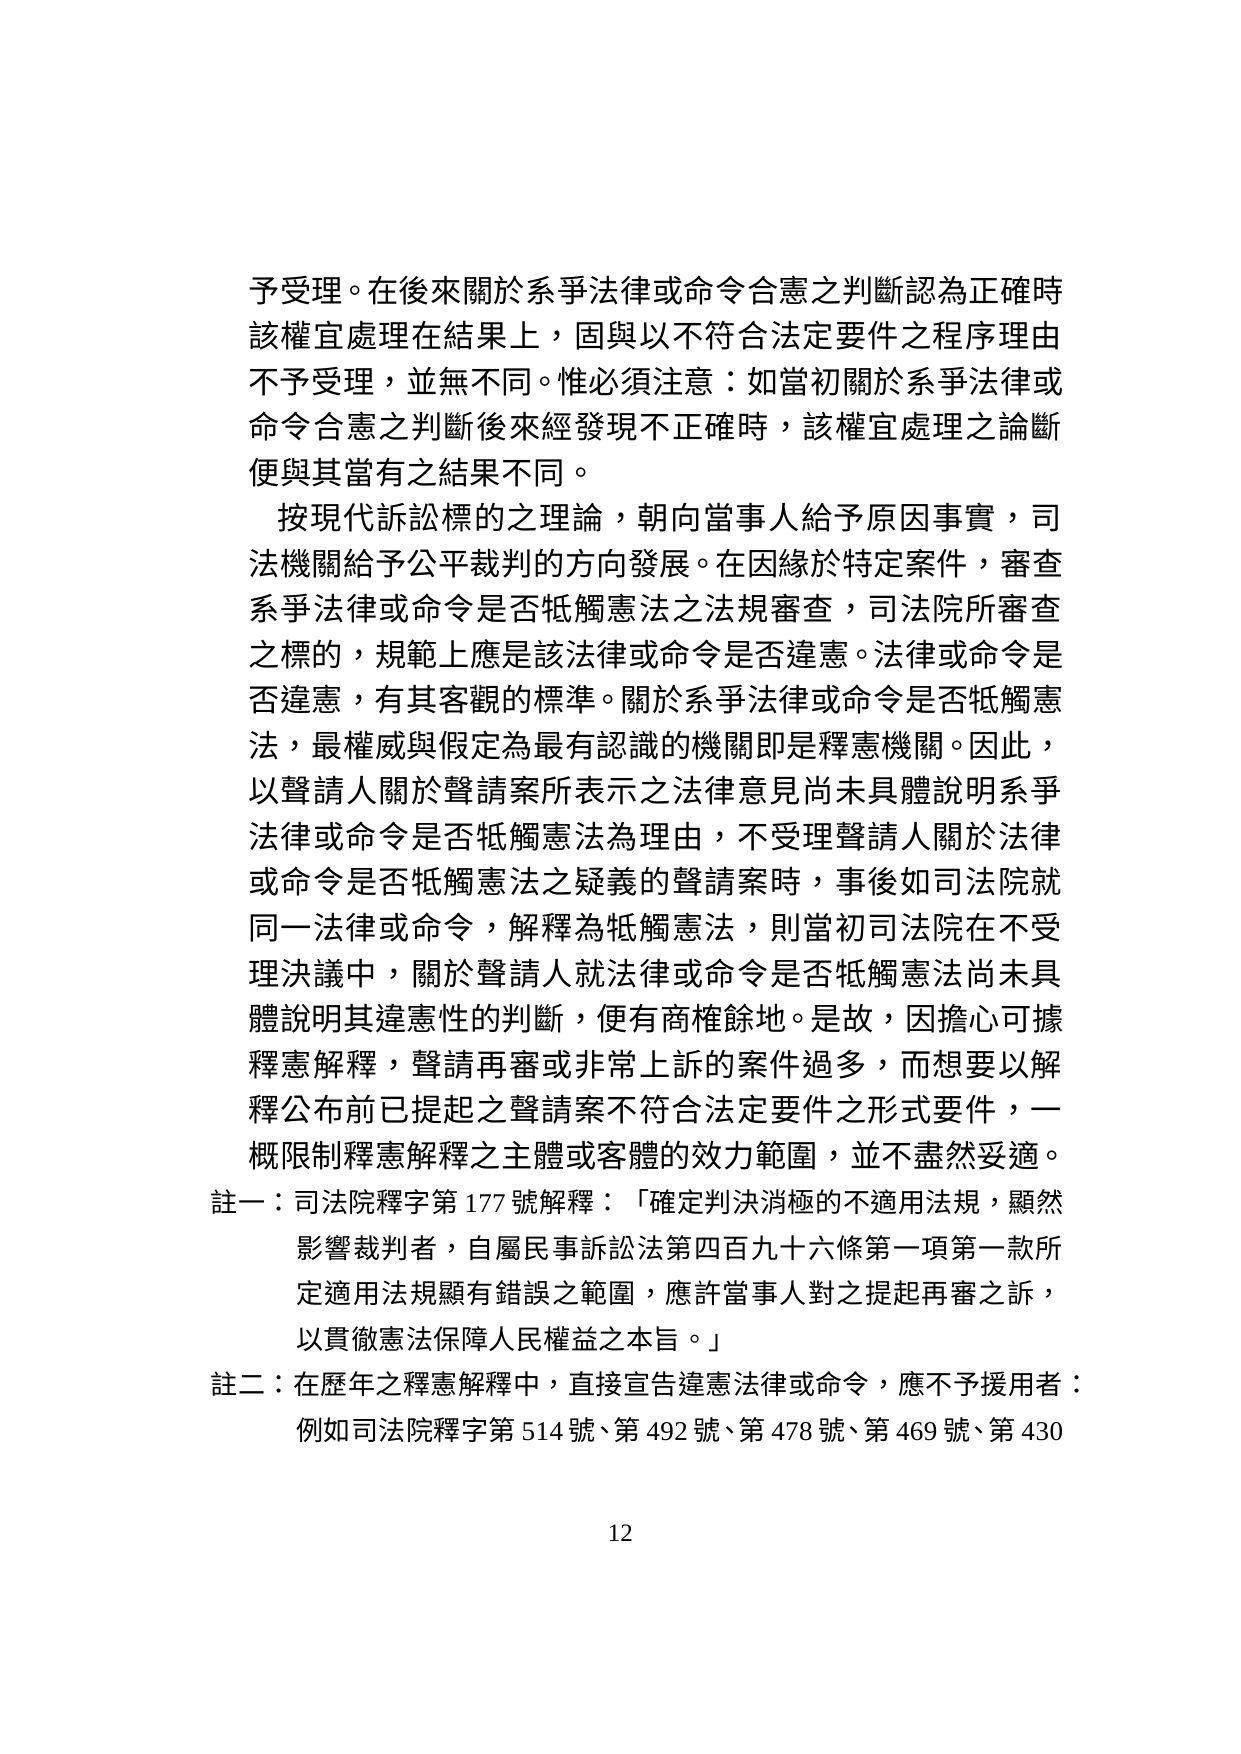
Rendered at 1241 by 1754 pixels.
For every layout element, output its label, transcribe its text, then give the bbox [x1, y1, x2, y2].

text 註二：在歷年之釋憲解釋中，直接宣告違憲法律或命令，應不予援用者：例如司法院釋字第514號、第492號、第478號、第469號、第430號、第415號、第399號、第382號、第350號、第339號、第306號、第185號、第177號解釋。在這種情形，系爭法律或命令本來亦當自始無效。不過，要注意例如釋字第185號、第177號解釋等由於語法，可能引起之再審的問題。以致依該二號解釋，系爭違憲判例其實僅自系爭釋憲解釋公布日起，始對於一般案件失其效力。對於聲請案，始例外承認其自始無效。 [210, 1358, 1063, 1449]
text 按一件聲請案所以被決議，認定為不符合法定要件，有可能基於程序上的理由，例如當事人不適格（聲請釋憲案之當事人不是聲請案之原因案件的當事人），或聲請人未窮盡司法救濟途徑；亦可能基於聲請案顯無理由之實體上的理由，例如認定聲請人關於系爭法律或命令牴觸憲法之疑義的敘述，純屬其主觀見解，泛稱系爭法律或命令牴觸憲法，尚未具體指摘系爭法律或命令客觀上究有何牴觸憲法之處。在後一情形，受限於釋憲解釋之司法資源，不能悉以實體受理方式，就系爭法律或命令給予合憲或違憲之解釋，所以權宜以不符合法定要件為理由，在程序上逕予決議不予受理。在後來關於系爭法律或命令合憲之判斷認為正確時，該權宜處理在結果上，固與以不符合法定要件之程序理由不予受理，並無不同。惟必須注意：如當初關於系爭法律或命令合憲之判斷後來經發現不正確時，該權宜處理之論斷便與其當有之結果不同。 [248, 266, 1063, 493]
text 按現代訴訟標的之理論，朝向當事人給予原因事實，司法機關給予公平裁判的方向發展。在因緣於特定案件，審查系爭法律或命令是否牴觸憲法之法規審查，司法院所審查之標的，規範上應是該法律或命令是否違憲。法律或命令是否違憲，有其客觀的標準。關於系爭法律或命令是否牴觸憲法，最權威與假定為最有認識的機關即是釋憲機關。因此，以聲請人關於聲請案所表示之法律意見尚未具體說明系爭法律或命令是否牴觸憲法為理由，不受理聲請人關於法律或命令是否牴觸憲法之疑義的聲請案時，事後如司法院就同一法律或命令，解釋為牴觸憲法，則當初司法院在不受理決議中，關於聲請人就法律或命令是否牴觸憲法尚未具體說明其違憲性的判斷，便有商榷餘地。是故，因擔心可據釋憲解釋，聲請再審或非常上訴的案件過多，而想要以解釋公布前已提起之聲請案不符合法定要件之形式要件，一概限制釋憲解釋之主體或客體的效力範圍，並不盡然妥適。 [248, 493, 1063, 1176]
text 註一：司法院釋字第177號解釋：「確定判決消極的不適用法規，顯然影響裁判者，自屬民事訴訟法第四百九十六條第一項第一款所定適用法規顯有錯誤之範圍，應許當事人對之提起再審之訴，以貫徹憲法保障人民權益之本旨。」 [210, 1176, 1063, 1358]
